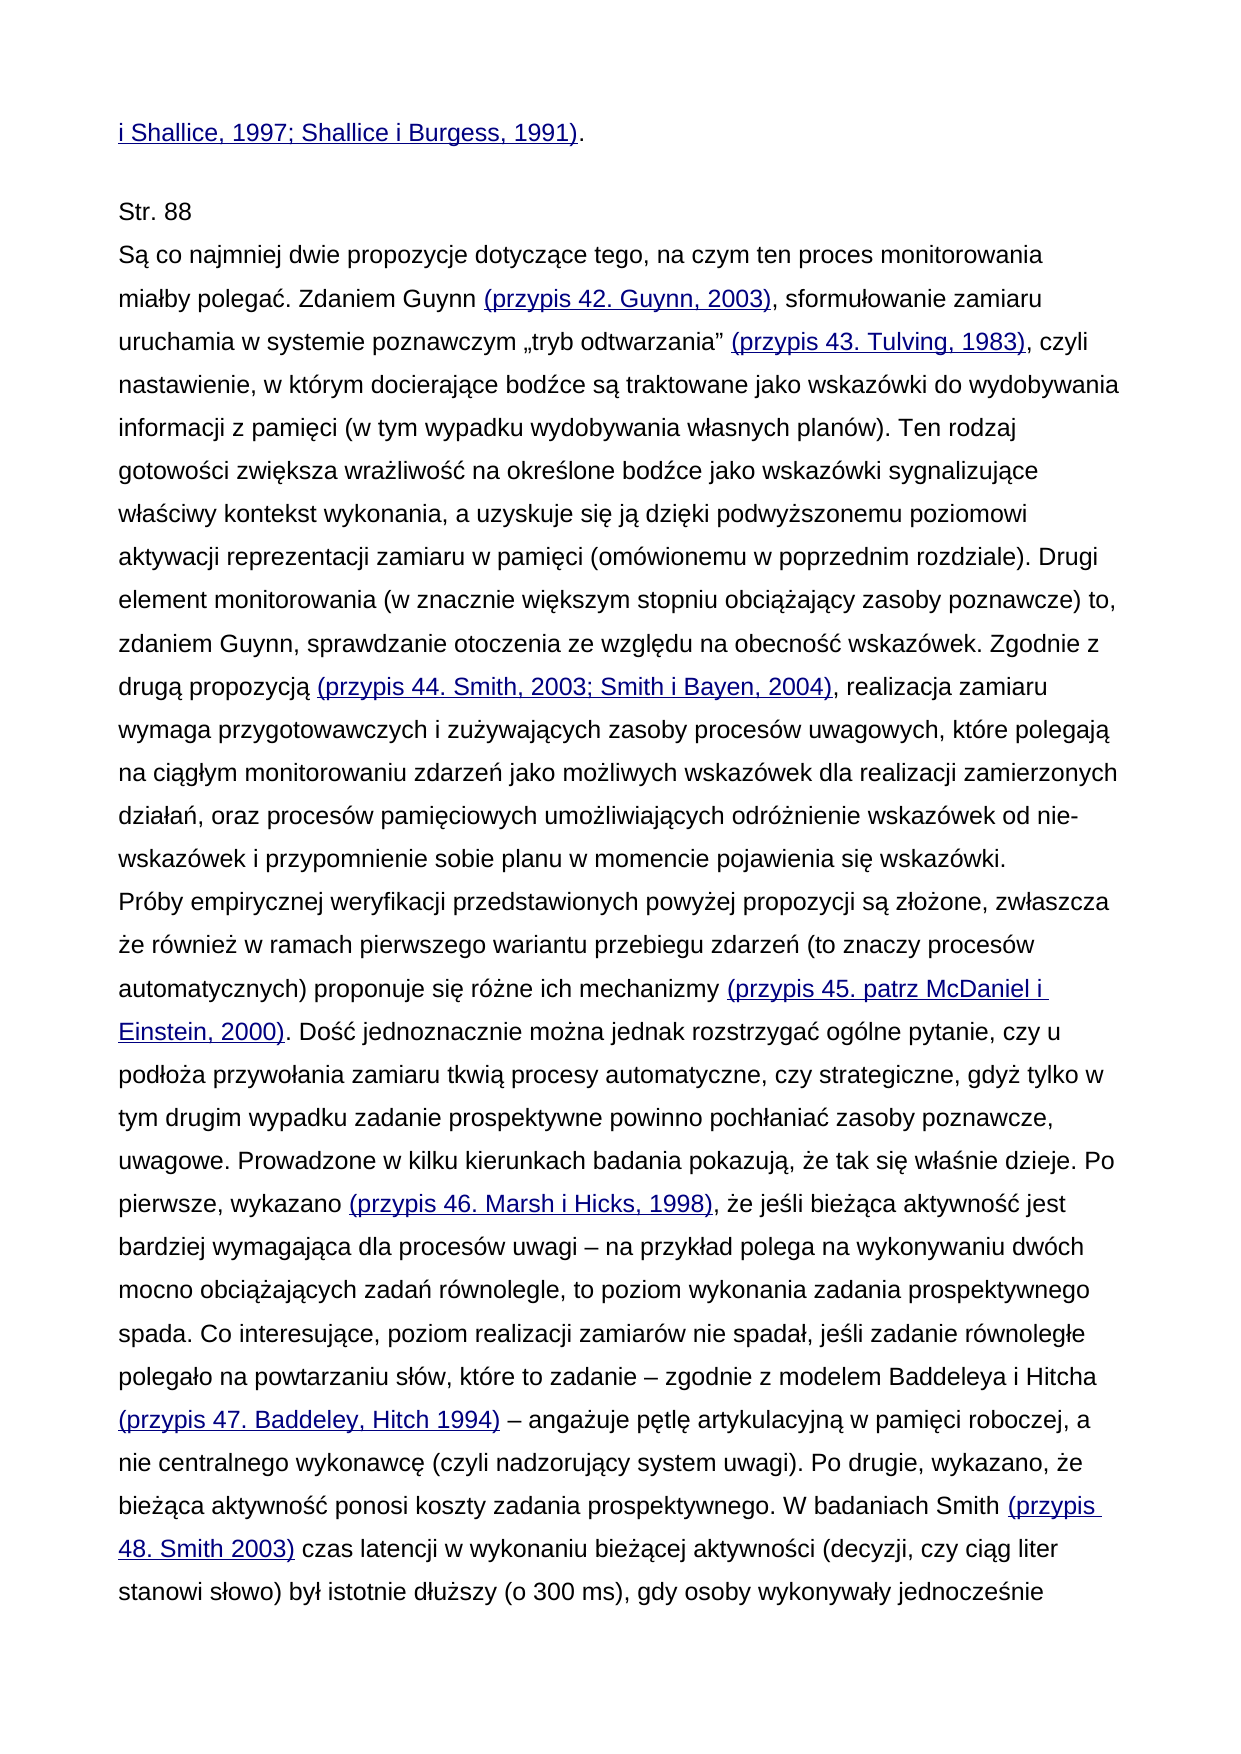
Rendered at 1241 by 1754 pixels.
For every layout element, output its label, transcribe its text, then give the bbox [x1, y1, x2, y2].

text Str. 88 [118, 197, 1122, 226]
text Próby empirycznej weryfikacji przedstawionych powyżej propozycji są złożone, zwłaszcza że również w ramach pierwszego wariantu przebiegu zdarzeń (to znaczy procesów automatycznych) proponuje się różne ich mechanizmy (przypis 45. patrz McDaniel i Einstein, 2000). Dość jednoznacznie można jednak rozstrzygać ogólne pytanie, czy u podłoża przywołania zamiaru tkwią procesy automatyczne, czy strategiczne, gdyż tylko w tym drugim wypadku zadanie prospektywne powinno pochłaniać zasoby poznawcze, uwagowe. Prowadzone w kilku kierunkach badania pokazują, że tak się właśnie dzieje. Po pierwsze, wykazano (przypis 46. Marsh i Hicks, 1998), że jeśli bieżąca aktywność jest bardziej wymagająca dla procesów uwagi – na przykład polega na wykonywaniu dwóch mocno obciążających zadań równolegle, to poziom wykonania zadania prospektywnego spada. Co interesujące, poziom realizacji zamiarów nie spadał, jeśli zadanie równoległe polegało na powtarzaniu słów, które to zadanie – zgodnie z modelem Baddeleya i Hitcha (przypis 47. Baddeley, Hitch 1994) – angażuje pętlę artykulacyjną w pamięci roboczej, a nie centralnego wykonawcę (czyli nadzorujący system uwagi). Po drugie, wykazano, że bieżąca aktywność ponosi koszty zadania prospektywnego. W badaniach Smith (przypis 48. Smith 2003) czas latencji w wykonaniu bieżącej aktywności (decyzji, czy ciąg liter stanowi słowo) był istotnie dłuższy (o 300 ms), gdy osoby wykonywały jednocześnie [118, 887, 1122, 1606]
text i Shallice, 1997; Shallice i Burgess, 1991). [118, 118, 1122, 147]
text Są co najmniej dwie propozycje dotyczące tego, na czym ten proces monitorowania miałby polegać. Zdaniem Guynn (przypis 42. Guynn, 2003), sformułowanie zamiaru uruchamia w systemie poznawczym „tryb odtwarzania” (przypis 43. Tulving, 1983), czyli nastawienie, w którym docierające bodźce są traktowane jako wskazówki do wydobywania informacji z pamięci (w tym wypadku wydobywania własnych planów). Ten rodzaj gotowości zwiększa wrażliwość na określone bodźce jako wskazówki sygnalizujące właściwy kontekst wykonania, a uzyskuje się ją dzięki podwyższonemu poziomowi aktywacji reprezentacji zamiaru w pamięci (omówionemu w poprzednim rozdziale). Drugi element monitorowania (w znacznie większym stopniu obciążający zasoby poznawcze) to, zdaniem Guynn, sprawdzanie otoczenia ze względu na obecność wskazówek. Zgodnie z drugą propozycją (przypis 44. Smith, 2003; Smith i Bayen, 2004), realizacja zamiaru wymaga przygotowawczych i zużywających zasoby procesów uwagowych, które polegają na ciągłym monitorowaniu zdarzeń jako możliwych wskazówek dla realizacji zamierzonych działań, oraz procesów pamięciowych umożliwiających odróżnienie wskazówek od nie-wskazówek i przypomnienie sobie planu w momencie pojawienia się wskazówki. [118, 240, 1122, 873]
